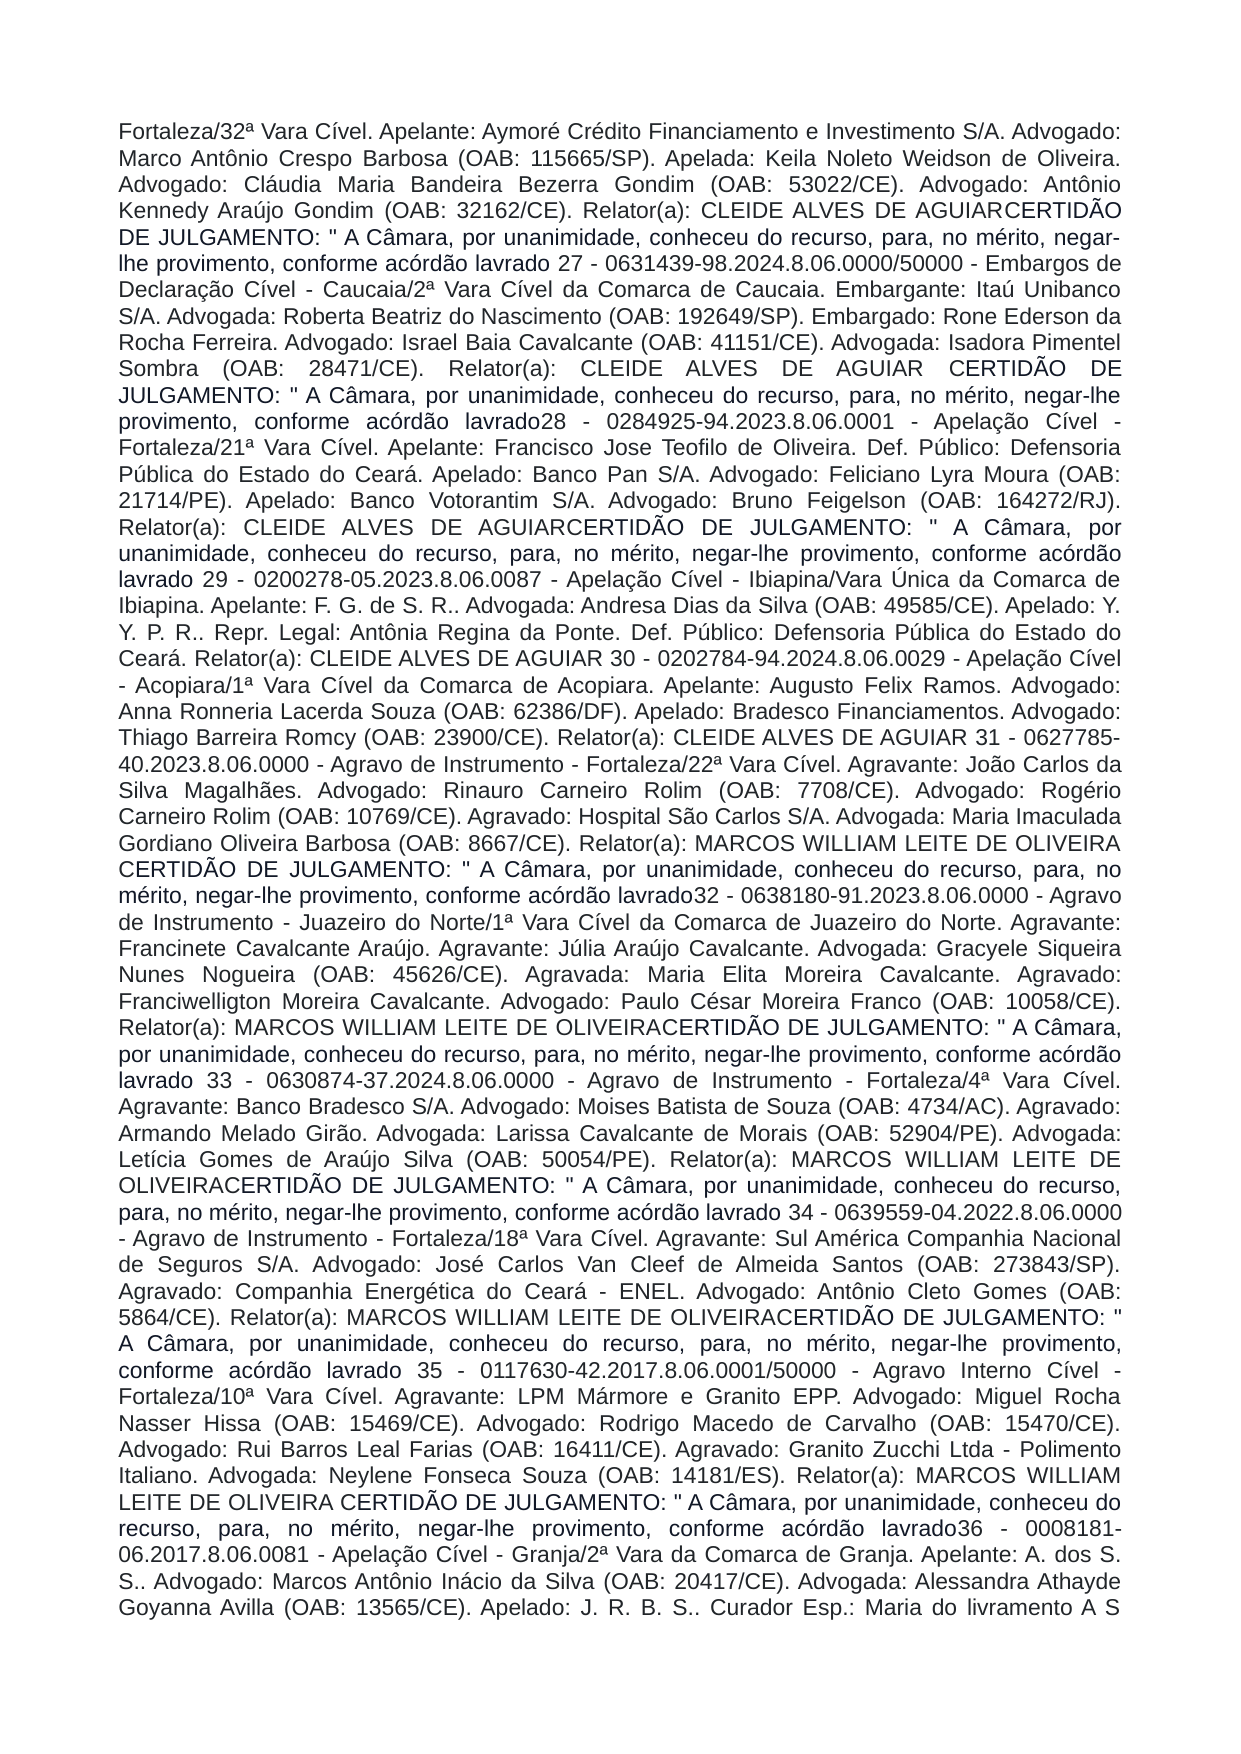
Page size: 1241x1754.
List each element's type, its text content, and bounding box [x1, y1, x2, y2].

text - Fortaleza/32ª Vara Cível. Apelante: Aymoré Crédito Financiamento e Investimento S/A. Advogado: Marco Antônio Crespo Barbosa (OAB: 115665/SP). Apelada: Keila Noleto Weidson de Oliveira. Advogado: Cláudia Maria Bandeira Bezerra Gondim (OAB: 53022/CE). Advogado: Antônio Kennedy Araújo Gondim (OAB: 32162/CE). Relator(a): CLEIDE ALVES DE AGUIARCERTIDÃO DE JULGAMENTO: " A Câmara, por unanimidade, conheceu do recurso, para, no mérito, negar-lhe provimento, conforme acórdão lavrado 27 - 0631439-98.2024.8.06.0000/50000 - Embargos de Declaração Cível - Caucaia/2ª Vara Cível da Comarca de Caucaia. Embargante: Itaú Unibanco S/A. Advogada: Roberta Beatriz do Nascimento (OAB: 192649/SP). Embargado: Rone Ederson da Rocha Ferreira. Advogado: Israel Baia Cavalcante (OAB: 41151/CE). Advogada: Isadora Pimentel Sombra (OAB: 28471/CE). Relator(a): CLEIDE ALVES DE AGUIAR CERTIDÃO DE JULGAMENTO: " A Câmara, por unanimidade, conheceu do recurso, para, no mérito, negar-lhe provimento, conforme acórdão lavrado28 - 0284925-94.2023.8.06.0001 - Apelação Cível - Fortaleza/21ª Vara Cível. Apelante: Francisco Jose Teofilo de Oliveira. Def. Público: Defensoria Pública do Estado do Ceará. Apelado: Banco Pan S/A. Advogado: Feliciano Lyra Moura (OAB: 21714/PE). Apelado: Banco Votorantim S/A. Advogado: Bruno Feigelson (OAB: 164272/RJ). Relator(a): CLEIDE ALVES DE AGUIARCERTIDÃO DE JULGAMENTO: " A Câmara, por unanimidade, conheceu do recurso, para, no mérito, negar-lhe provimento, conforme acórdão lavrado 29 - 0200278-05.2023.8.06.0087 - Apelação Cível - Ibiapina/Vara Única da Comarca de Ibiapina. Apelante: F. G. de S. R.. Advogada: Andresa Dias da Silva (OAB: 49585/CE). Apelado: Y. Y. P. R.. Repr. Legal: Antônia Regina da Ponte. Def. Público: Defensoria Pública do Estado do Ceará. Relator(a): CLEIDE ALVES DE AGUIAR 30 - 0202784-94.2024.8.06.0029 - Apelação Cível - Acopiara/1ª Vara Cível da Comarca de Acopiara. Apelante: Augusto Felix Ramos. Advogado: Anna Ronneria Lacerda Souza (OAB: 62386/DF). Apelado: Bradesco Financiamentos. Advogado: Thiago Barreira Romcy (OAB: 23900/CE). Relator(a): CLEIDE ALVES DE AGUIAR 31 - 0627785-40.2023.8.06.0000 - Agravo de Instrumento - Fortaleza/22ª Vara Cível. Agravante: João Carlos da Silva Magalhães. Advogado: Rinauro Carneiro Rolim (OAB: 7708/CE). Advogado: Rogério Carneiro Rolim (OAB: 10769/CE). Agravado: Hospital São Carlos S/A. Advogada: Maria Imaculada Gordiano Oliveira Barbosa (OAB: 8667/CE). Relator(a): MARCOS WILLIAM LEITE DE OLIVEIRA CERTIDÃO DE JULGAMENTO: " A Câmara, por unanimidade, conheceu do recurso, para, no mérito, negar-lhe provimento, conforme acórdão lavrado32 - 0638180-91.2023.8.06.0000 - Agravo de Instrumento - Juazeiro do Norte/1ª Vara Cível da Comarca de Juazeiro do Norte. Agravante: Francinete Cavalcante Araújo. Agravante: Júlia Araújo Cavalcante. Advogada: Gracyele Siqueira Nunes Nogueira (OAB: 45626/CE). Agravada: Maria Elita Moreira Cavalcante. Agravado: Franciwelligton Moreira Cavalcante. Advogado: Paulo César Moreira Franco (OAB: 10058/CE). Relator(a): MARCOS WILLIAM LEITE DE OLIVEIRACERTIDÃO DE JULGAMENTO: " A Câmara, por unanimidade, conheceu do recurso, para, no mérito, negar-lhe provimento, conforme acórdão lavrado 33 - 0630874-37.2024.8.06.0000 - Agravo de Instrumento - Fortaleza/4ª Vara Cível. Agravante: Banco Bradesco S/A. Advogado: Moises Batista de Souza (OAB: 4734/AC). Agravado: Armando Melado Girão. Advogada: Larissa Cavalcante de Morais (OAB: 52904/PE). Advogada: Letícia Gomes de Araújo Silva (OAB: 50054/PE). Relator(a): MARCOS WILLIAM LEITE DE OLIVEIRACERTIDÃO DE JULGAMENTO: " A Câmara, por unanimidade, conheceu do recurso, para, no mérito, negar-lhe provimento, conforme acórdão lavrado 34 - 0639559-04.2022.8.06.0000 - Agravo de Instrumento - Fortaleza/18ª Vara Cível. Agravante: Sul América Companhia Nacional de Seguros S/A. Advogado: José Carlos Van Cleef de Almeida Santos (OAB: 273843/SP). Agravado: Companhia Energética do Ceará - ENEL. Advogado: Antônio Cleto Gomes (OAB: 5864/CE). Relator(a): MARCOS WILLIAM LEITE DE OLIVEIRACERTIDÃO DE JULGAMENTO: " A Câmara, por unanimidade, conheceu do recurso, para, no mérito, negar-lhe provimento, conforme acórdão lavrado 35 - 0117630-42.2017.8.06.0001/50000 - Agravo Interno Cível - Fortaleza/10ª Vara Cível. Agravante: LPM Mármore e Granito EPP. Advogado: Miguel Rocha Nasser Hissa (OAB: 15469/CE). Advogado: Rodrigo Macedo de Carvalho (OAB: 15470/CE). Advogado: Rui Barros Leal Farias (OAB: 16411/CE). Agravado: Granito Zucchi Ltda - Polimento Italiano. Advogada: Neylene Fonseca Souza (OAB: 14181/ES). Relator(a): MARCOS WILLIAM LEITE DE OLIVEIRA CERTIDÃO DE JULGAMENTO: " A Câmara, por unanimidade, conheceu do recurso, para, no mérito, negar-lhe provimento, conforme acórdão lavrado36 - 0008181-06.2017.8.06.0081 - Apelação Cível - Granja/2ª Vara da Comarca de Granja. Apelante: A. dos S. S.. Advogado: Marcos Antônio Inácio da Silva (OAB: 20417/CE). Advogada: Alessandra Athayde Goyanna Avilla (OAB: 13565/CE). Apelado: J. R. B. S.. Curador Esp.: Maria do livramento A S [118, 118, 1122, 1620]
